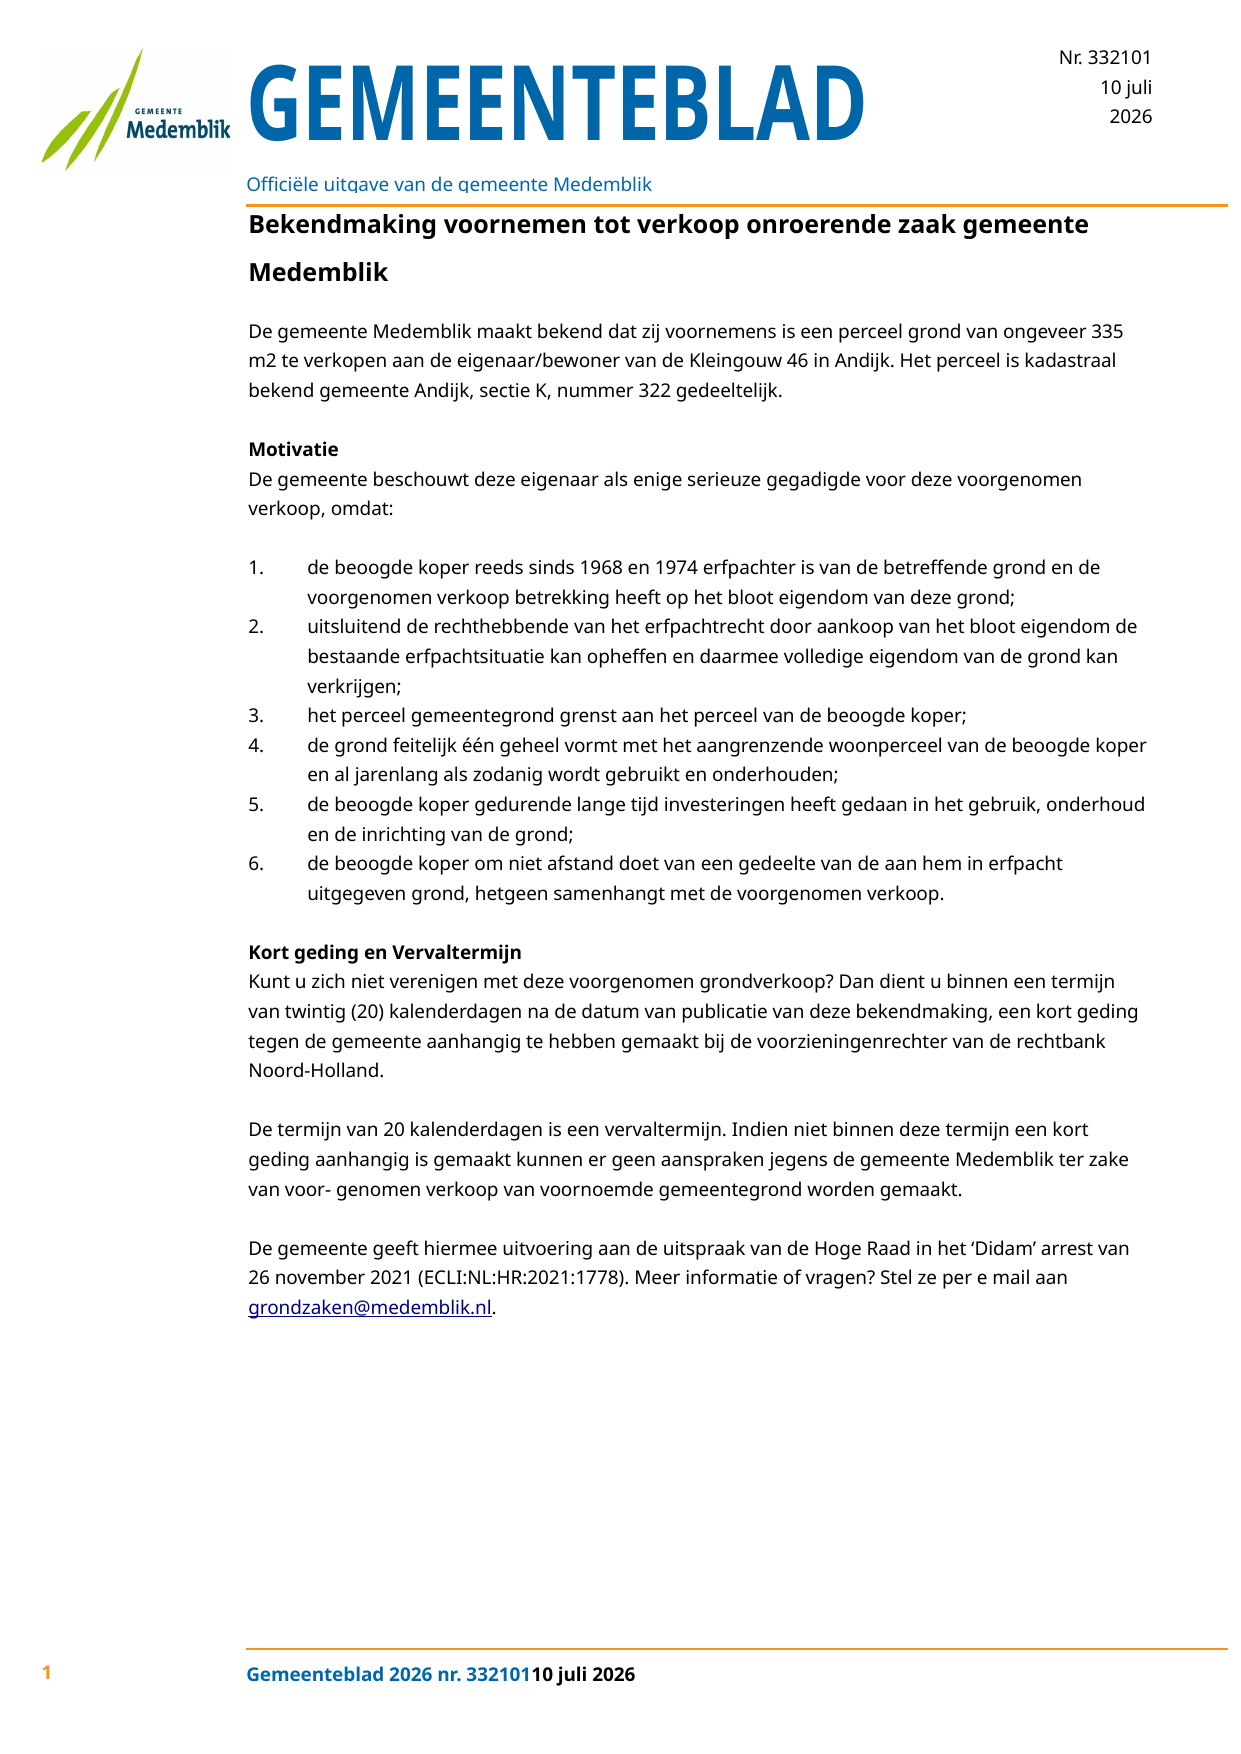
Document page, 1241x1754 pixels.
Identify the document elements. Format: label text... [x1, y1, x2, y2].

text Bekendmaking voornemen tot verkoop onroerende zaak gemeente Medemblik [248, 207, 1152, 288]
list de beoogde koper gedurende lange tijd investeringen heeft gedaan in het gebruik, onderhoud en de inrichting van de grond; [248, 791, 1152, 847]
list de beoogde koper reeds sinds 1968 en 1974 erfpachter is van de betreffende grond en de voorgenomen verkoop betrekking heeft op het bloot eigendom van deze grond; [248, 554, 1152, 610]
text De termijn van 20 kalenderdagen is een vervaltermijn. Indien niet binnen deze termijn een kort geding aanhangig is gemaakt kunnen er geen aanspraken jegens de gemeente Medemblik ter zake van voor- genomen verkoop van voornoemde gemeentegrond worden gemaakt. [248, 1117, 1152, 1202]
text De gemeente Medemblik maakt bekend dat zij voornemens is een perceel grond van ongeveer 335 m2 te verkopen aan de eigenaar/bewoner van de Kleingouw 46 in Andijk. Het perceel is kadastraal bekend gemeente Andijk, sectie K, nummer 322 gedeeltelijk. [248, 318, 1152, 403]
list de beoogde koper om niet afstand doet van een gedeelte van de aan hem in erfpacht uitgegeven grond, hetgeen samenhangt met de voorgenomen verkoop. [248, 850, 1152, 906]
list het perceel gemeentegrond grenst aan het perceel van de beoogde koper; [248, 702, 1152, 728]
text De gemeente geeft hiermee uitvoering aan de uitspraak van de Hoge Raad in het ‘Didam’ arrest van 26 november 2021 (ECLI:NL:HR:2021:1778). Meer informatie of vragen? Stel ze per e mail aan grondzaken@medemblik.nl. [248, 1235, 1152, 1320]
text De gemeente beschouwt deze eigenaar als enige serieuze gegadigde voor deze voorgenomen verkoop, omdat: [248, 466, 1152, 521]
text Motivatie [248, 436, 1152, 462]
picture [41, 47, 231, 172]
list de grond feitelijk één geheel vormt met het aangrenzende woonperceel van de beoogde koper en al jarenlang als zodanig wordt gebruikt en onderhouden; [248, 732, 1152, 787]
text Kort geding en Vervaltermijn [248, 939, 1152, 965]
text Kunt u zich niet verenigen met deze voorgenomen grondverkoop? Dan dient u binnen een termijn van twintig (20) kalenderdagen na de datum van publicatie van deze bekendmaking, een kort geding tegen de gemeente aanhangig te hebben gemaakt bij de voorzieningenrechter van de rechtbank Noord-Holland. [248, 969, 1152, 1083]
list uitsluitend de rechthebbende van het erfpachtrecht door aankoop van het bloot eigendom de bestaande erfpachtsituatie kan opheffen en daarmee volledige eigendom van de grond kan verkrijgen; [248, 614, 1152, 699]
